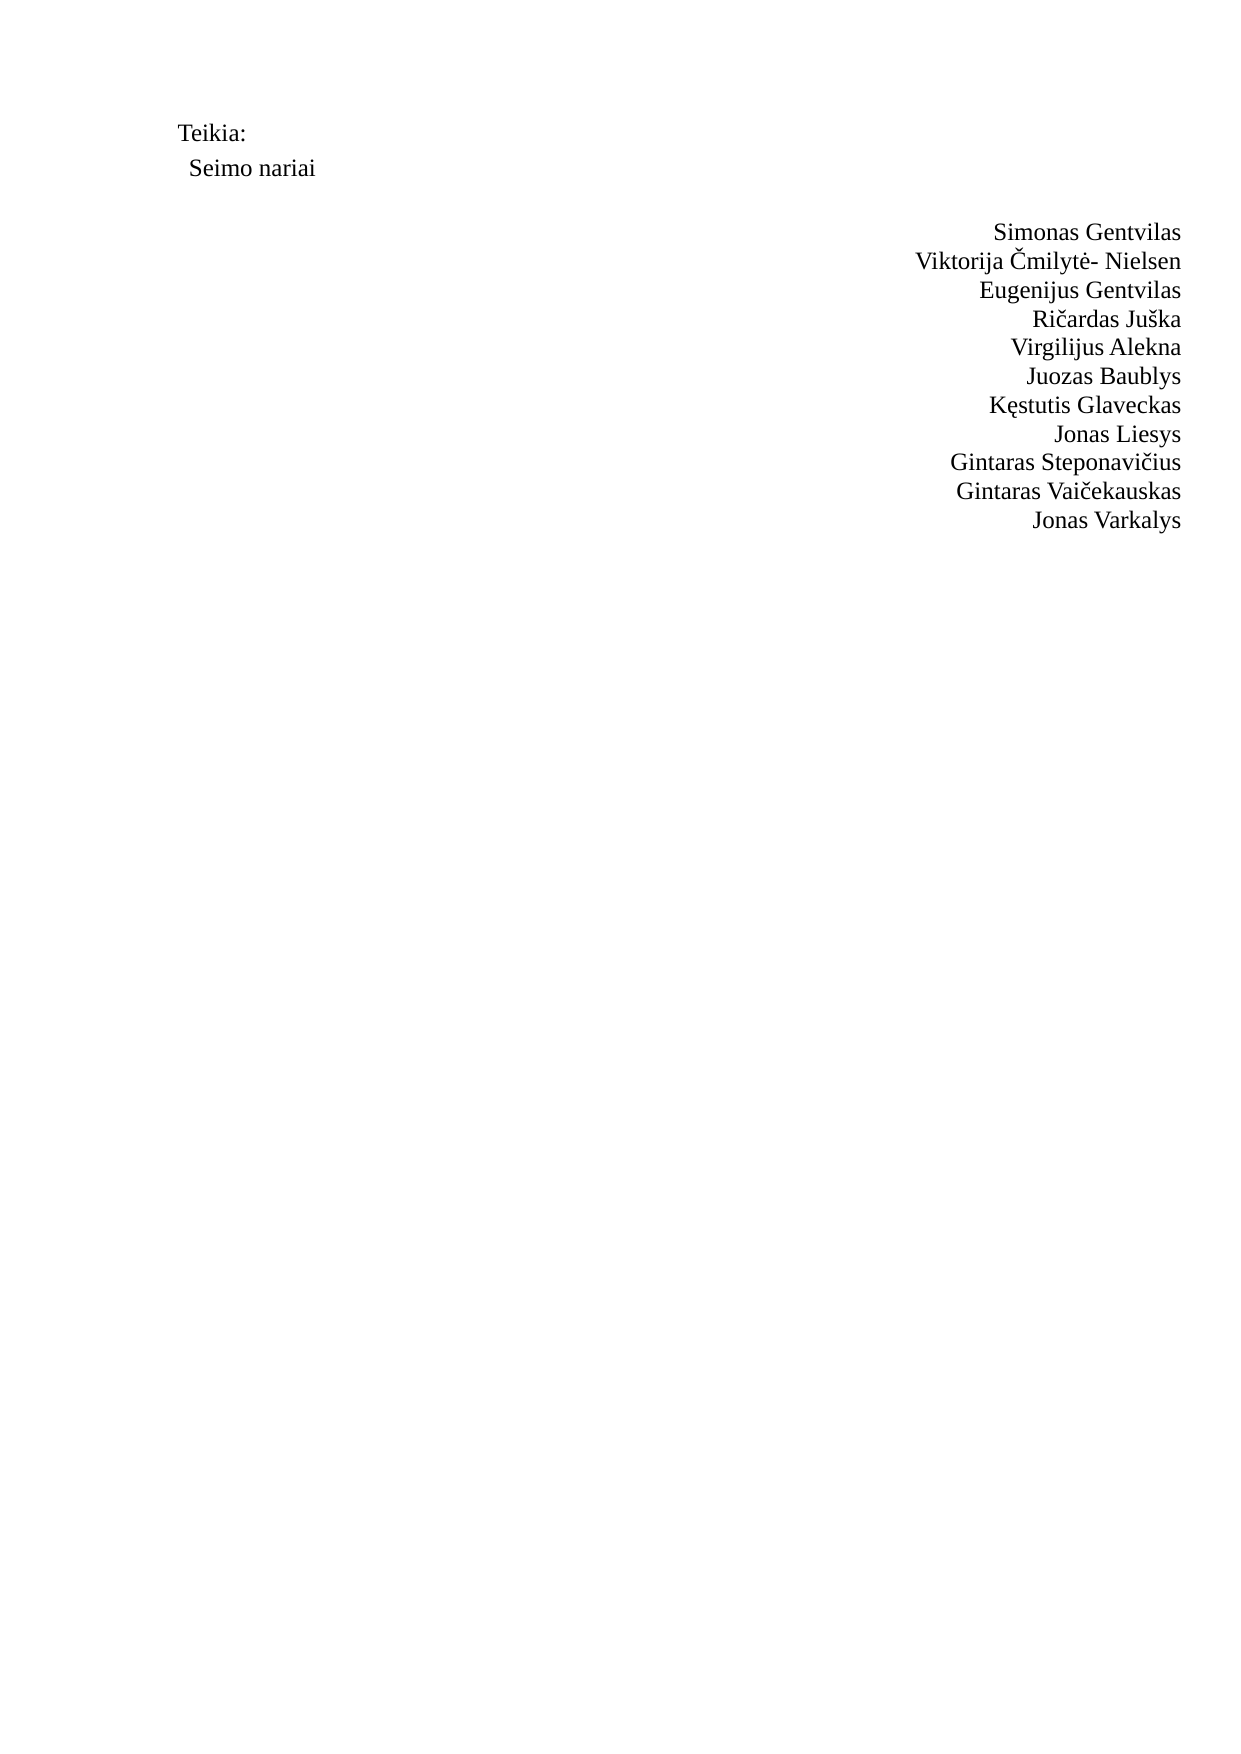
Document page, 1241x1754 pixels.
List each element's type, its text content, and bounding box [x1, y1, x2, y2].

table_header [365, 147, 792, 187]
text Teikia: [177, 118, 1181, 147]
text Viktorija Čmilytė- Nielsen [177, 246, 1181, 275]
table_cell [522, 187, 860, 217]
text Jonas Liesys [177, 419, 1181, 447]
text Ričardas Juška [177, 304, 1181, 332]
text Gintaras Vaičekauskas [177, 476, 1181, 505]
table_cell [239, 187, 522, 217]
text Juozas Baublys [177, 361, 1181, 390]
text Jonas Varkalys [177, 505, 1181, 534]
text Simonas Gentvilas [177, 217, 1181, 246]
text Virgilijus Alekna [177, 332, 1181, 361]
text Kęstutis Glaveckas [177, 390, 1181, 419]
table_cell [183, 187, 238, 217]
text Gintaras Steponavičius [177, 447, 1181, 476]
table_header Seimo nariai [183, 147, 365, 187]
table_header [792, 147, 1187, 187]
table_cell [860, 187, 1187, 217]
text Eugenijus Gentvilas [177, 275, 1181, 304]
